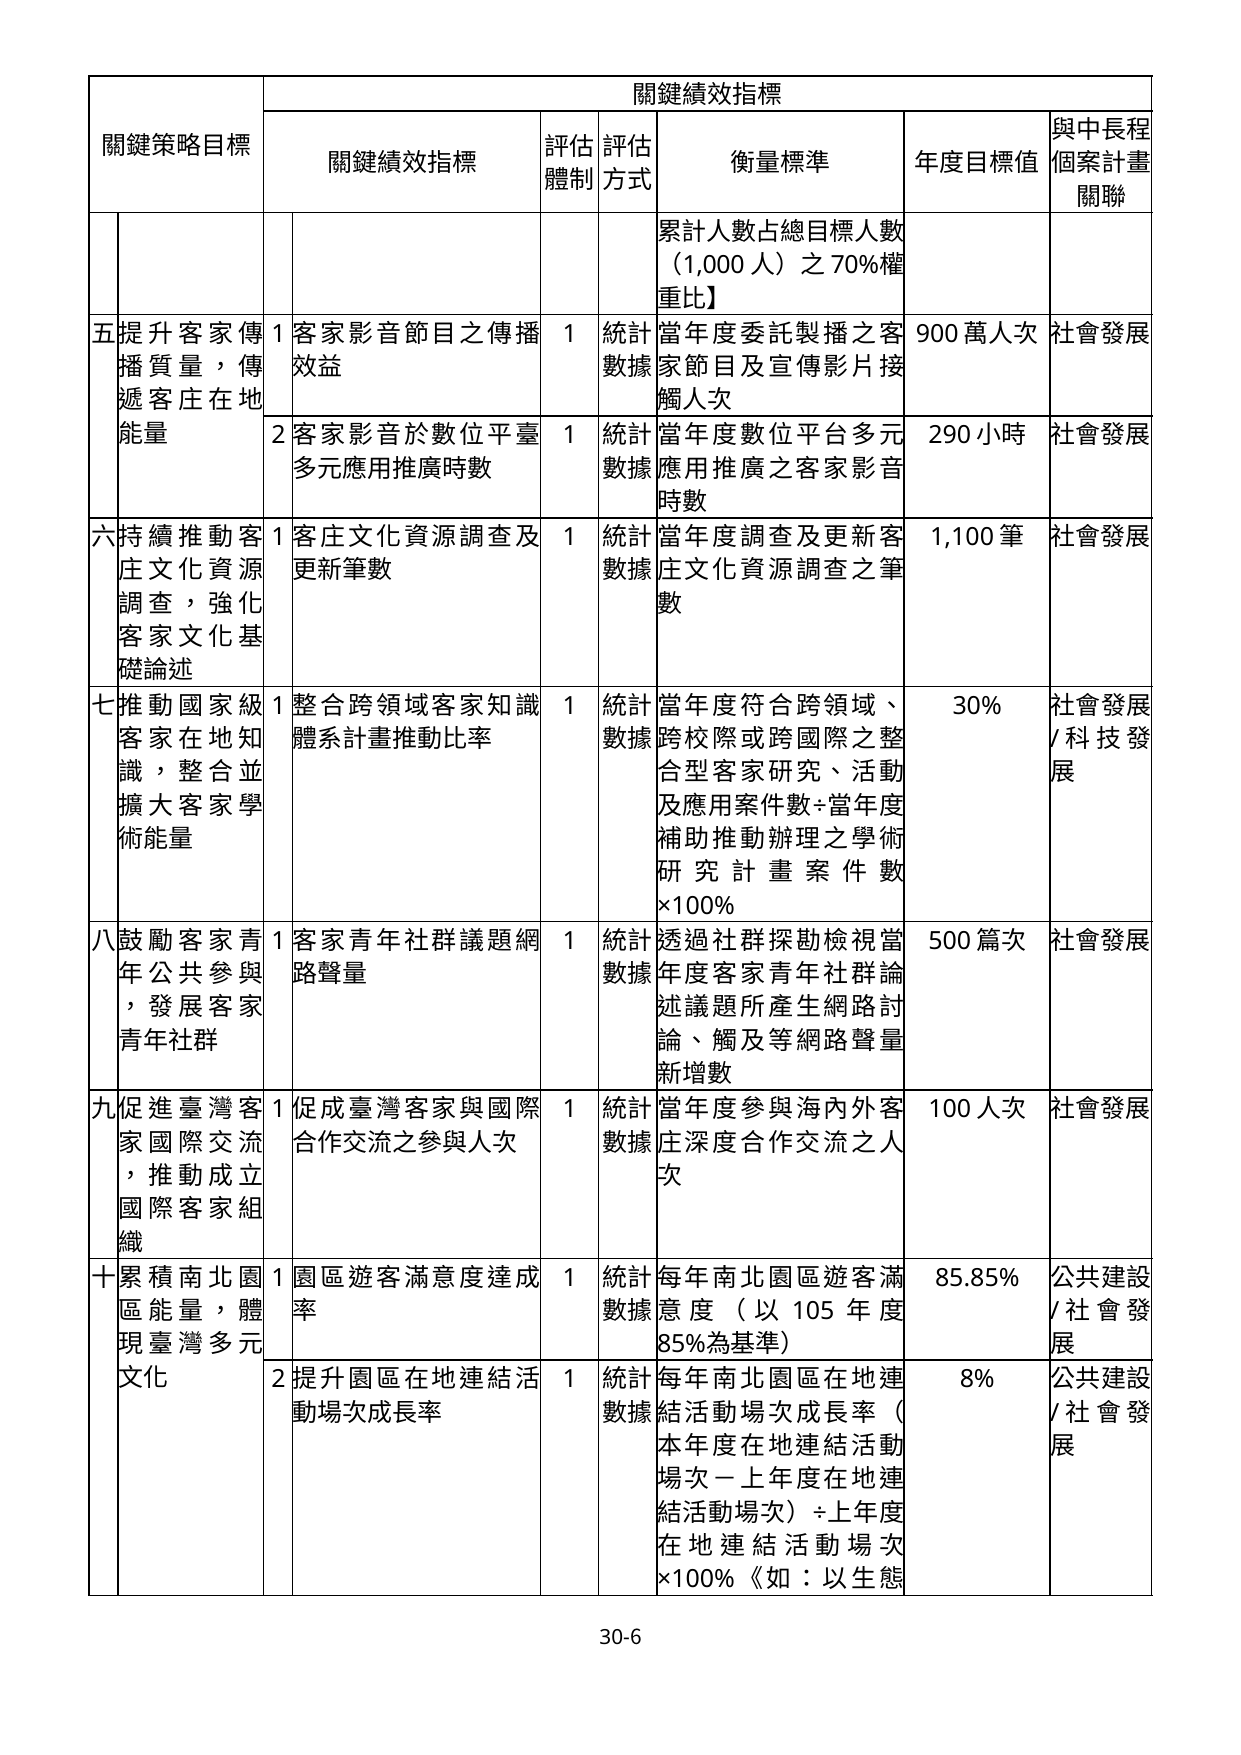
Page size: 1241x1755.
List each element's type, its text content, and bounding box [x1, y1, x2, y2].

table_cell 統計數據 [599, 1091, 656, 1258]
table_cell [1051, 213, 1151, 314]
table_cell 年度目標值 [905, 112, 1049, 212]
table_cell 統計數據 [599, 1259, 656, 1359]
table_cell 六 [90, 519, 117, 686]
table_cell 每年南北園區在地連結活動場次成長率（本年度在地連結活動場次－上年度在地連結活動場次）÷上年度在地連結活動場次×100%《如：以生態 [658, 1361, 903, 1594]
table_cell 社會發展 [1051, 1091, 1151, 1258]
table_cell 1 [264, 315, 292, 415]
table_header 關鍵績效指標 [264, 77, 1151, 110]
table_cell 8% [905, 1361, 1049, 1594]
table_cell 1 [541, 519, 598, 686]
table_cell 社會發展 [1051, 417, 1151, 517]
table_cell 1 [264, 1091, 292, 1258]
table_cell 社會發展/科技發展 [1051, 687, 1151, 921]
table_cell 五 [90, 315, 117, 517]
table_cell 1 [541, 687, 598, 921]
table_cell 當年度委託製播之客家節目及宣傳影片接觸人次 [658, 315, 903, 415]
table_cell 園區遊客滿意度達成率 [293, 1259, 540, 1359]
table_cell 提升園區在地連結活動場次成長率 [293, 1361, 540, 1594]
table_cell 統計數據 [599, 687, 656, 921]
table_cell 1 [541, 315, 598, 415]
table_cell 衡量標準 [658, 112, 903, 212]
table_cell 形塑臺三線客庄浪漫大道，打造客家文化軟實力 [119, 213, 263, 314]
table_cell 2 [264, 417, 292, 517]
table_cell [905, 213, 1049, 314]
table_cell 每年南北園區遊客滿意度（以105年度85%為基準） [658, 1259, 903, 1359]
table_cell 1 [541, 1361, 598, 1594]
table_cell [541, 213, 598, 314]
table_cell 九 [90, 1091, 117, 1258]
table_cell 客家影音節目之傳播效益 [293, 315, 540, 415]
table_cell 客庄文化資源調查及更新筆數 [293, 519, 540, 686]
table_cell [293, 213, 540, 314]
table_cell 1 [264, 519, 292, 686]
table_cell 900萬人次 [905, 315, 1049, 415]
table_cell 統計數據 [599, 417, 656, 517]
table_cell 整合跨領域客家知識體系計畫推動比率 [293, 687, 540, 921]
table_cell 1 [264, 1259, 292, 1359]
table_cell 當年度參與海內外客庄深度合作交流之人次 [658, 1091, 903, 1258]
table_cell [264, 213, 292, 314]
table_cell 290小時 [905, 417, 1049, 517]
table_cell 累計人數占總目標人數（1,000人）之70%權重比】 [658, 213, 903, 314]
table_cell 與中長程個案計畫關聯 [1051, 112, 1151, 212]
table_cell 公共建設/社會發展 [1051, 1361, 1151, 1594]
table_cell 社會發展 [1051, 519, 1151, 686]
table_cell 1 [264, 687, 292, 921]
table_cell 統計數據 [599, 315, 656, 415]
table_cell 當年度符合跨領域、跨校際或跨國際之整合型客家研究、活動及應用案件數÷當年度補助推動辦理之學術研究計畫案件數×100% [658, 687, 903, 921]
table_cell 促成臺灣客家與國際合作交流之參與人次 [293, 1091, 540, 1258]
table_cell 評估 體制 [541, 112, 598, 212]
table_cell 2 [264, 1361, 292, 1594]
table_cell 促進臺灣客家國際交流，推動成立國際客家組織 [119, 1091, 263, 1258]
table_cell 透過社群探勘檢視當年度客家青年社群論述議題所產生網路討論、觸及等網路聲量新增數 [658, 922, 903, 1089]
table_cell 30% [905, 687, 1049, 921]
table_cell 評估 方式 [599, 112, 656, 212]
table_cell 八 [90, 922, 117, 1089]
table_cell 推動國家級客家在地知識，整合並擴大客家學術能量 [119, 687, 263, 921]
table_cell 累積南北園區能量，體現臺灣多元文化 [119, 1259, 263, 1594]
table_cell 500篇次 [905, 922, 1049, 1089]
table_cell 客家影音於數位平臺多元應用推廣時數 [293, 417, 540, 517]
table_cell 1,100筆 [905, 519, 1049, 686]
table_cell 公共建設/社會發展 [1051, 1259, 1151, 1359]
table_cell 四 [90, 213, 117, 314]
table_cell 1 [541, 1091, 598, 1258]
table_cell 持續推動客庄文化資源調查，強化客家文化基礎論述 [119, 519, 263, 686]
table_cell 1 [541, 417, 598, 517]
table_cell 統計數據 [599, 519, 656, 686]
table_cell 社會發展 [1051, 922, 1151, 1089]
table_cell 提升客家傳播質量，傳遞客庄在地能量 [119, 315, 263, 517]
table_cell 社會發展 [1051, 315, 1151, 415]
table_cell 1 [541, 922, 598, 1089]
table_cell 客家青年社群議題網路聲量 [293, 922, 540, 1089]
table_cell 七 [90, 687, 117, 921]
table_cell 統計數據 [599, 922, 656, 1089]
table_cell 100人次 [905, 1091, 1049, 1258]
table_cell [599, 213, 656, 314]
table_cell 1 [541, 1259, 598, 1359]
table_cell 當年度調查及更新客庄文化資源調查之筆數 [658, 519, 903, 686]
table_cell 鼓勵客家青年公共參與，發展客家青年社群 [119, 922, 263, 1089]
table_cell 十 [90, 1259, 117, 1594]
table_cell 關鍵績效指標 [264, 112, 540, 212]
table_cell 當年度數位平台多元應用推廣之客家影音時數 [658, 417, 903, 517]
table_header 關鍵策略目標 [90, 77, 263, 212]
table_cell 85.85% [905, 1259, 1049, 1359]
table_cell 1 [264, 922, 292, 1089]
table_cell 統計數據 [599, 1361, 656, 1594]
